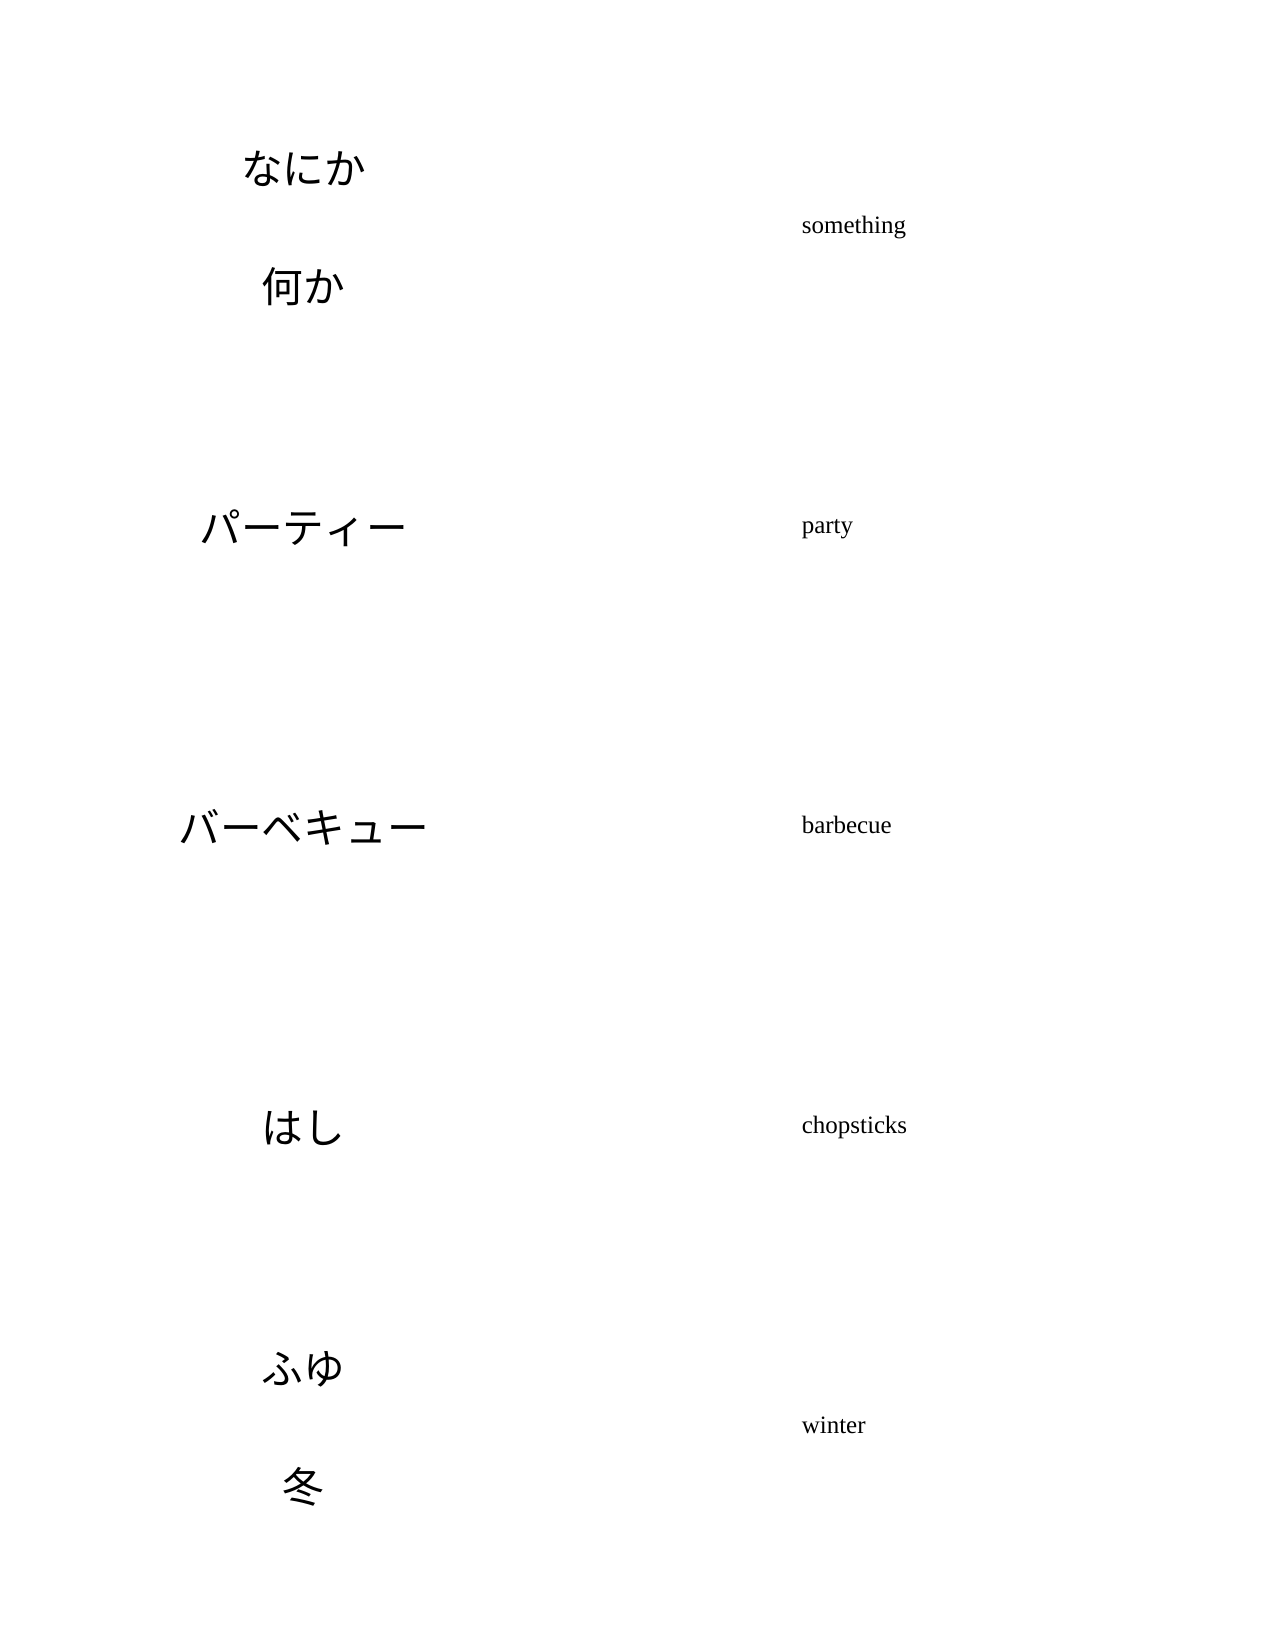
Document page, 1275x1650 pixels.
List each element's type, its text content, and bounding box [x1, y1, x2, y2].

table_header [622, 75, 650, 375]
table_header なにか 何か [22, 75, 622, 375]
table_cell [622, 675, 650, 975]
table_cell barbecue [650, 675, 1250, 975]
table_cell winter [650, 1275, 1250, 1575]
table_cell [622, 375, 650, 675]
table_cell パーティー [22, 375, 622, 675]
table_header something [650, 75, 1250, 375]
table_cell [622, 1275, 650, 1575]
table_cell [622, 975, 650, 1275]
table_cell party [650, 375, 1250, 675]
table_cell バーベキュー [22, 675, 622, 975]
table_cell ふゆ 冬 [22, 1275, 622, 1575]
table_cell chopsticks [650, 975, 1250, 1275]
table_cell はし [22, 975, 622, 1275]
